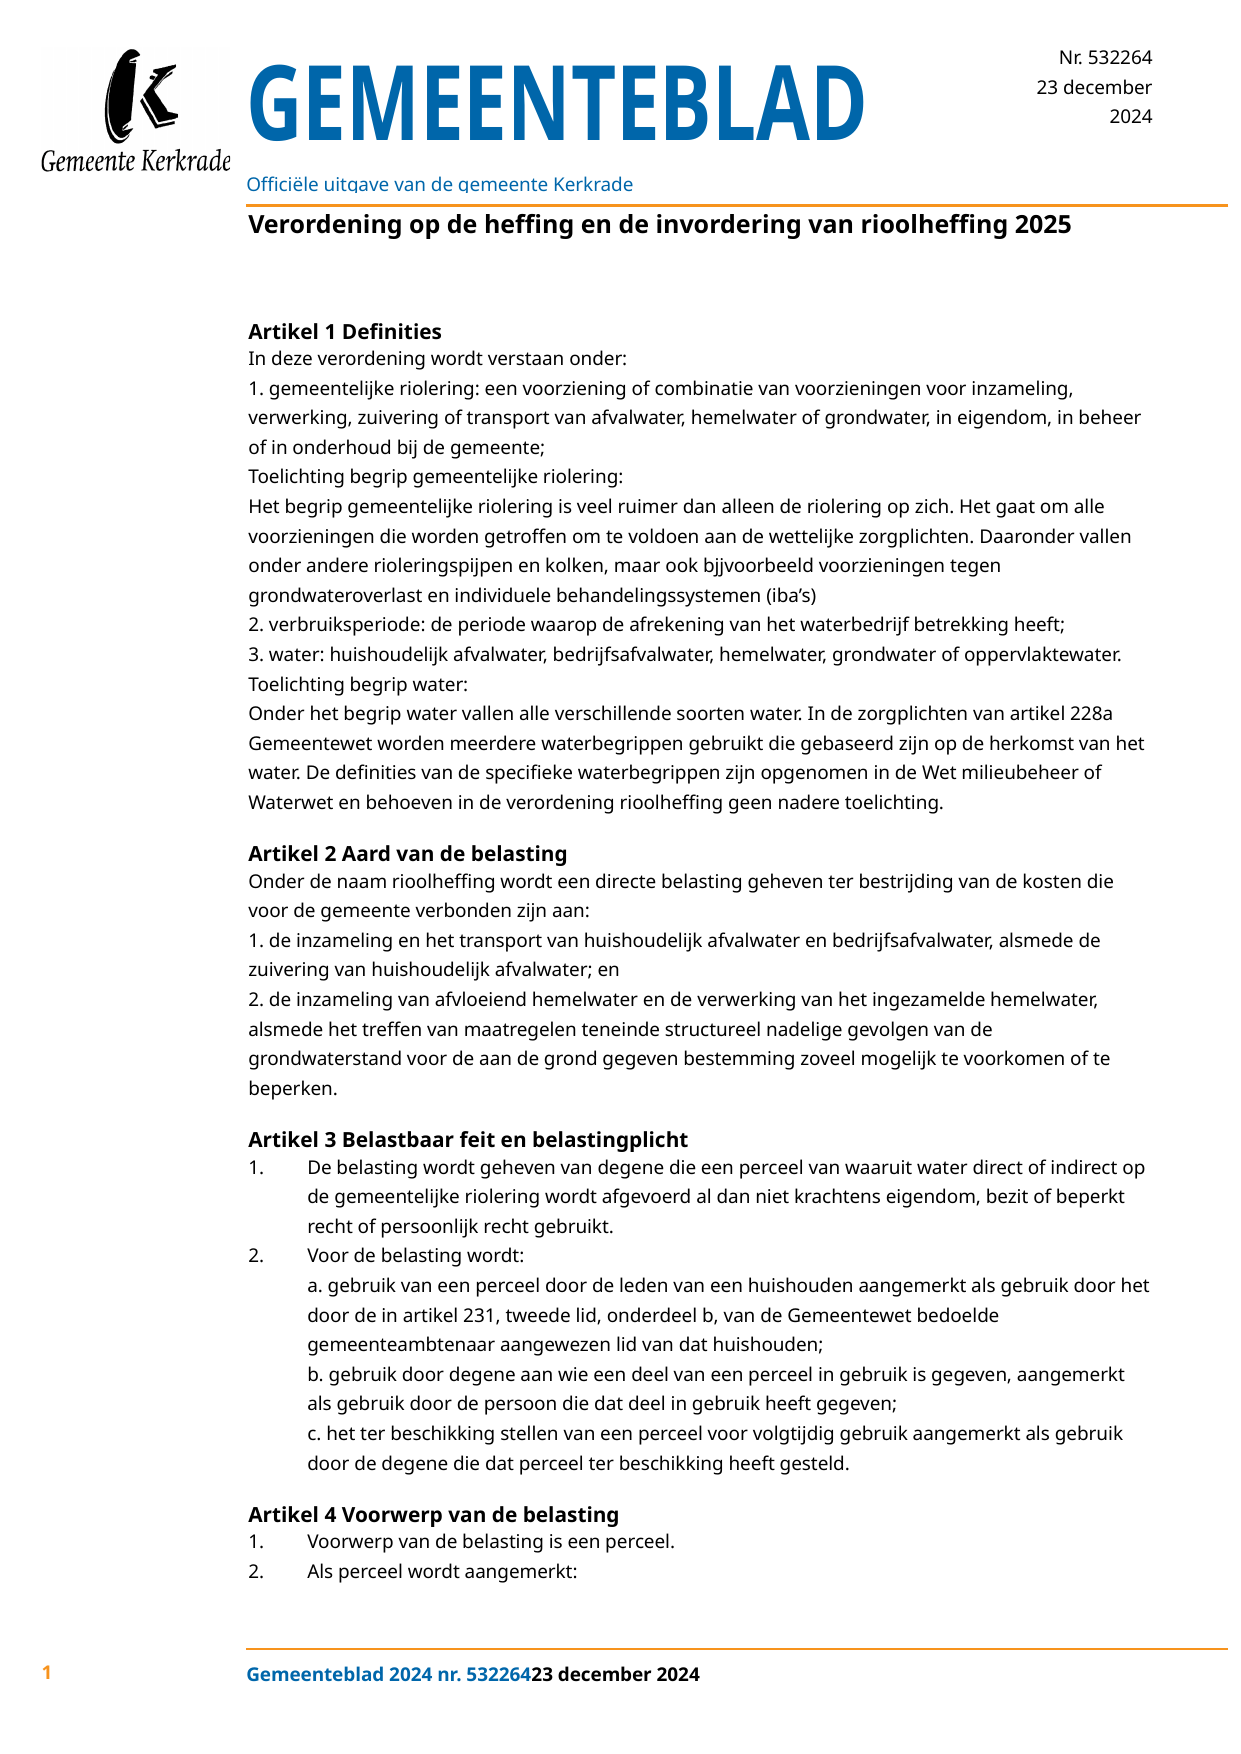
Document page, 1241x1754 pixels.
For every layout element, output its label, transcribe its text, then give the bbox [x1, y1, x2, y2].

text In deze verordening wordt verstaan onder: [248, 345, 1152, 371]
list De belasting wordt geheven van degene die een perceel van waaruit water direct of indirect op de gemeentelijke riolering wordt afgevoerd al dan niet krachtens eigendom, bezit of beperkt recht of persoonlijk recht gebruikt. [248, 1154, 1152, 1239]
text Onder de naam rioolheffing wordt een directe belasting geheven ter bestrijding van de kosten die voor de gemeente verbonden zijn aan: [248, 868, 1152, 923]
text Het begrip gemeentelijke riolering is veel ruimer dan alleen de riolering op zich. Het gaat om alle voorzieningen die worden getroffen om te voldoen aan de wettelijke zorgplichten. Daaronder vallen onder andere rioleringspijpen en kolken, maar ook bjjvoorbeeld voorzieningen tegen grondwateroverlast en individuele behandelingssystemen (iba’s) [248, 493, 1152, 608]
text Toelichting begrip water: [248, 671, 1152, 696]
list Als perceel wordt aangemerkt: [248, 1558, 1152, 1584]
text Onder het begrip water vallen alle verschillende soorten water. In de zorgplichten van artikel 228a Gemeentewet worden meerdere waterbegrippen gebruikt die gebaseerd zijn op de herkomst van het water. De definities van de specifieke waterbegrippen zijn opgenomen in de Wet milieubeheer of Waterwet en behoeven in de verordening rioolheffing geen nadere toelichting. [248, 700, 1152, 815]
text Artikel 1 Definities [248, 317, 1152, 345]
text Toelichting begrip gemeentelijke riolering: [248, 464, 1152, 489]
picture [41, 47, 231, 172]
list Voorwerp van de belasting is een perceel. [248, 1528, 1152, 1554]
text 1. gemeentelijke riolering: een voorziening of combinatie van voorzieningen voor inzameling, verwerking, zuivering of transport van afvalwater, hemelwater of grondwater, in eigendom, in beheer of in onderhoud bij de gemeente; [248, 375, 1152, 460]
text Artikel 4 Voorwerp van de belasting [248, 1500, 1152, 1528]
text Artikel 3 Belastbaar feit en belastingplicht [248, 1125, 1152, 1154]
text 1. de inzameling en het transport van huishoudelijk afvalwater en bedrijfsafvalwater, alsmede de zuivering van huishoudelijk afvalwater; en [248, 927, 1152, 982]
text Verordening op de heffing en de invordering van rioolheffing 2025 [248, 207, 1152, 241]
list a. gebruik van een perceel door de leden van een huishouden aangemerkt als gebruik door het door de in artikel 231, tweede lid, onderdeel b, van de Gemeentewet bedoelde gemeenteambtenaar aangewezen lid van dat huishouden; [248, 1272, 1152, 1357]
text 2. verbruiksperiode: de periode waarop de afrekening van het waterbedrijf betrekking heeft; [248, 612, 1152, 637]
list Voor de belasting wordt: [248, 1243, 1152, 1268]
list c. het ter beschikking stellen van een perceel voor volgtijdig gebruik aangemerkt als gebruik door de degene die dat perceel ter beschikking heeft gesteld. [248, 1420, 1152, 1475]
list b. gebruik door degene aan wie een deel van een perceel in gebruik is gegeven, aangemerkt als gebruik door de persoon die dat deel in gebruik heeft gegeven; [248, 1361, 1152, 1416]
text Artikel 2 Aard van de belasting [248, 839, 1152, 868]
text 3. water: huishoudelijk afvalwater, bedrijfsafvalwater, hemelwater, grondwater of oppervlaktewater. [248, 641, 1152, 667]
text 2. de inzameling van afvloeiend hemelwater en de verwerking van het ingezamelde hemelwater, alsmede het treffen van maatregelen teneinde structureel nadelige gevolgen van de grondwaterstand voor de aan de grond gegeven bestemming zoveel mogelijk te voorkomen of te beperken. [248, 986, 1152, 1101]
